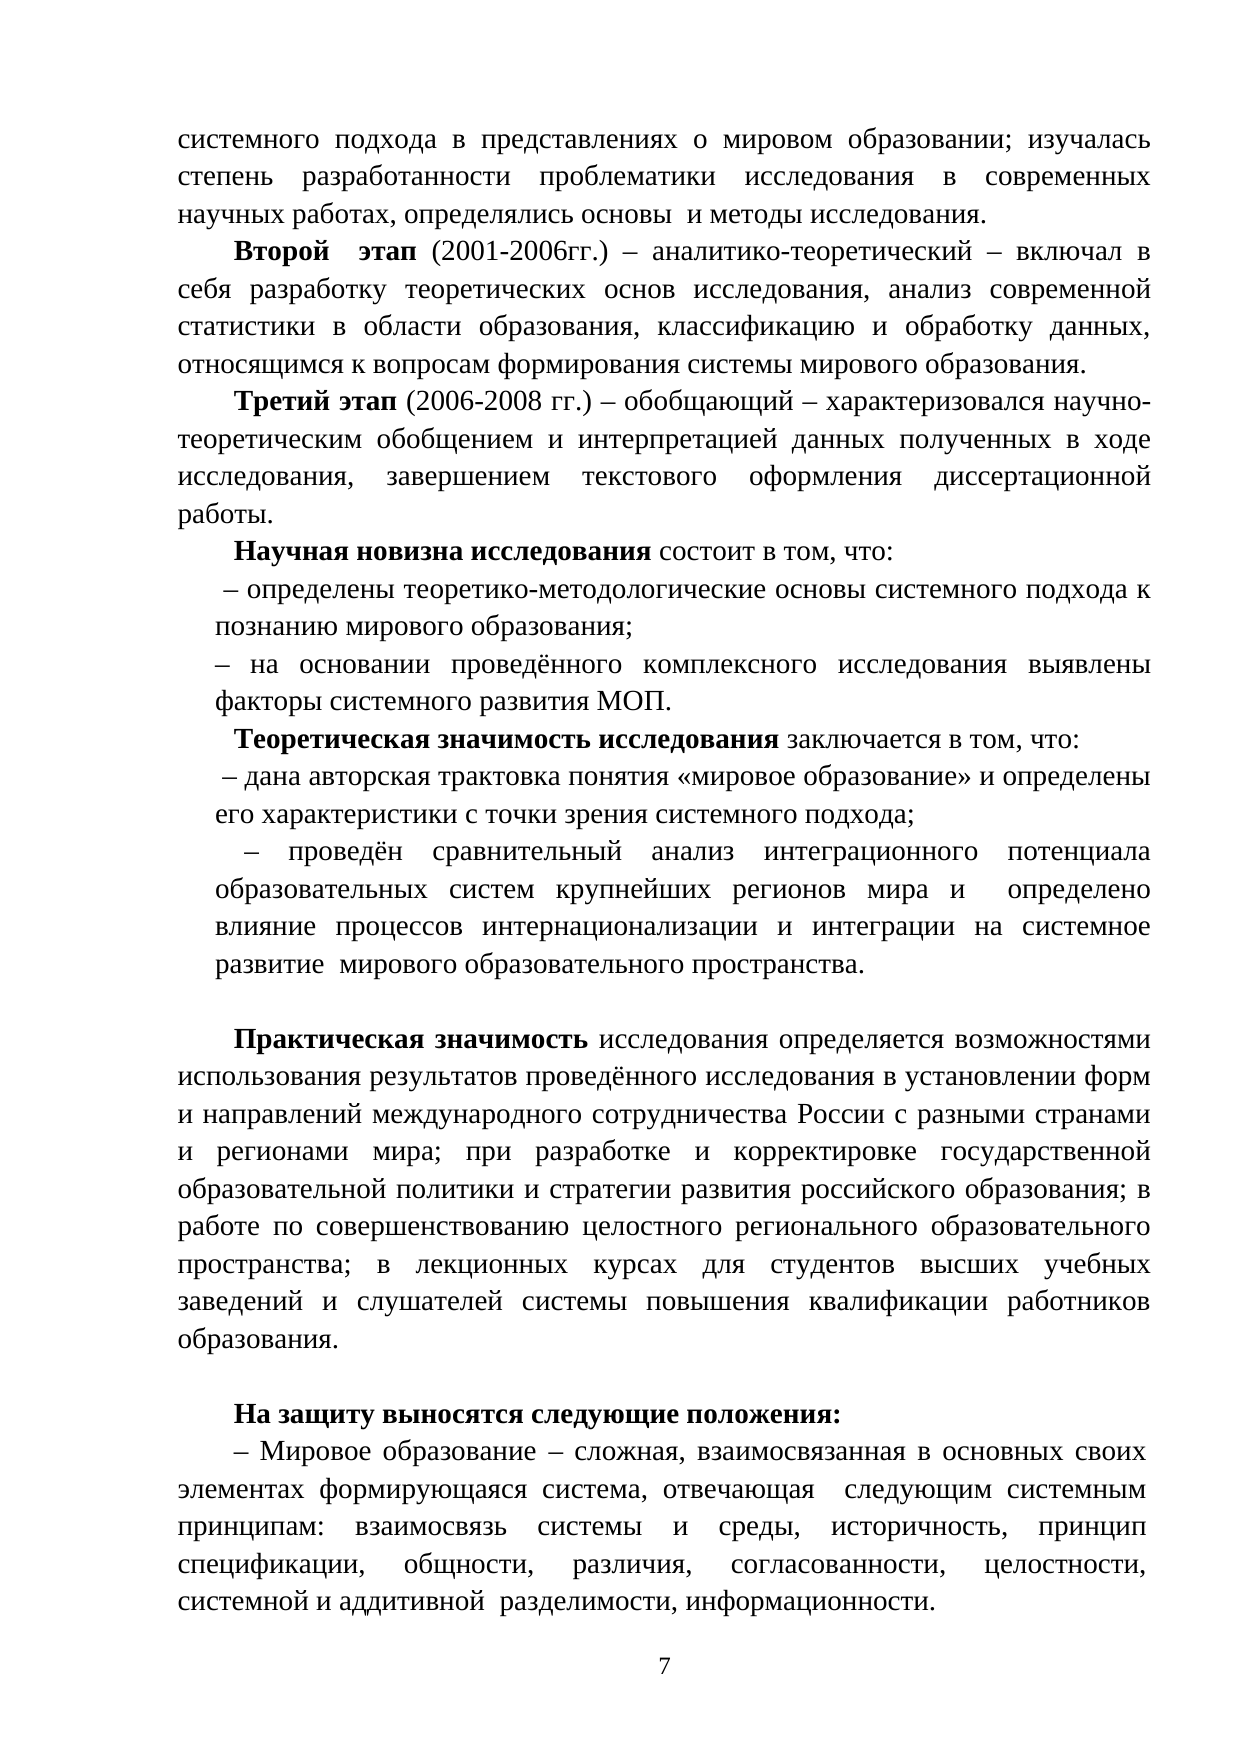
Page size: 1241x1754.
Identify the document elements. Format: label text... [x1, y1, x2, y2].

text Теоретическая значимость исследования заключается в том, что: [177, 718, 1152, 756]
text Научная новизна исследования состоит в том, что: [177, 531, 1152, 568]
text – проведён сравнительный анализ интеграционного потенциала образовательных систем крупнейших регионов мира и определено влияние процессов интернационализации и интеграции на системное развитие мирового образовательного пространства. [215, 831, 1152, 981]
text – дана авторская трактовка понятия «мировое образование» и определены его характеристики с точки зрения системного подхода; [215, 756, 1152, 831]
text – на основании проведённого комплексного исследования выявлены факторы системного развития МОП. [215, 643, 1152, 718]
text Второй этап (2001-2006гг.) – аналитико-теоретический – включал в себя разработку теоретических основ исследования, анализ современной статистики в области образования, классификацию и обработку данных, относящимся к вопросам формирования системы мирового образования. [177, 231, 1152, 381]
text – Мировое образование – сложная, взаимосвязанная в основных своих элементах формирующаяся система, отвечающая следующим системным принципам: взаимосвязь системы и среды, историчность, принцип спецификации, общности, различия, согласованности, целостности, системной и аддитивной разделимости, информационности. [177, 1431, 1147, 1618]
text Практическая значимость исследования определяется возможностями использования результатов проведённого исследования в установлении форм и направлений международного сотрудничества России с разными странами и регионами мира; при разработке и корректировке государственной образовательной политики и стратегии развития российского образования; в работе по совершенствованию целостного регионального образовательного пространства; в лекционных курсах для студентов высших учебных заведений и слушателей системы повышения квалификации работников образования. [177, 1018, 1152, 1356]
text системного подхода в представлениях о мировом образовании; изучалась степень разработанности проблематики исследования в современных научных работах, определялись основы и методы исследования. [177, 118, 1152, 231]
text Третий этап (2006-2008 гг.) – обобщающий – характеризовался научно-теоретическим обобщением и интерпретацией данных полученных в ходе исследования, завершением текстового оформления диссертационной работы. [177, 381, 1152, 531]
text – определены теоретико-методологические основы системного подхода к познанию мирового образования; [215, 568, 1152, 643]
text На защиту выносятся следующие положения: [177, 1393, 1152, 1431]
